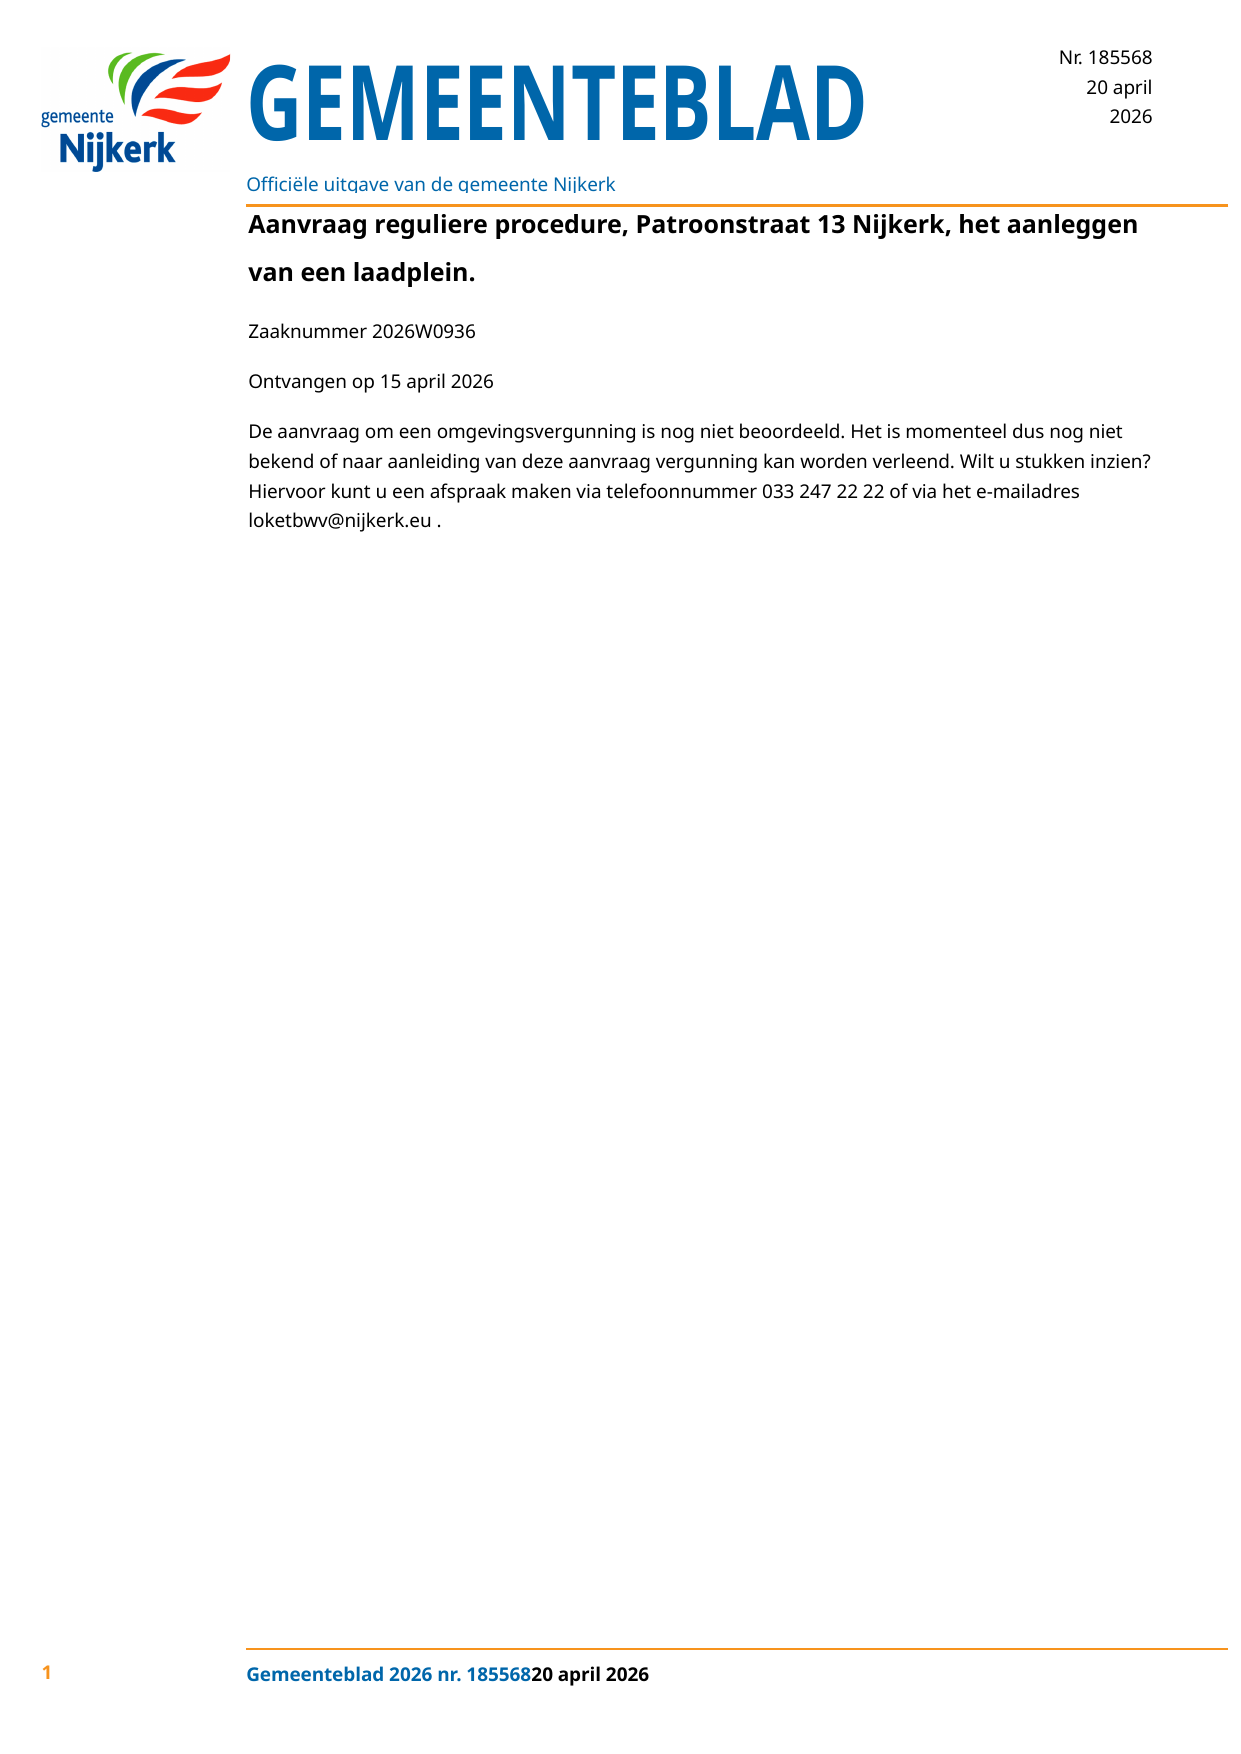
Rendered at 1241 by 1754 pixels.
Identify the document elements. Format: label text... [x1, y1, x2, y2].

text De aanvraag om een omgevingsvergunning is nog niet beoordeeld. Het is momenteel dus nog niet bekend of naar aanleiding van deze aanvraag vergunning kan worden verleend. Wilt u stukken inzien? Hiervoor kunt u een afspraak maken via telefoonnummer 033 247 22 22 of via het e-mailadres loketbwv@nijkerk.eu . [248, 419, 1152, 533]
text Aanvraag reguliere procedure, Patroonstraat 13 Nijkerk, het aanleggen van een laadplein. [248, 207, 1152, 288]
picture [41, 47, 231, 172]
text Zaaknummer 2026W0936 [248, 318, 1152, 344]
text Ontvangen op 15 april 2026 [248, 368, 1152, 394]
